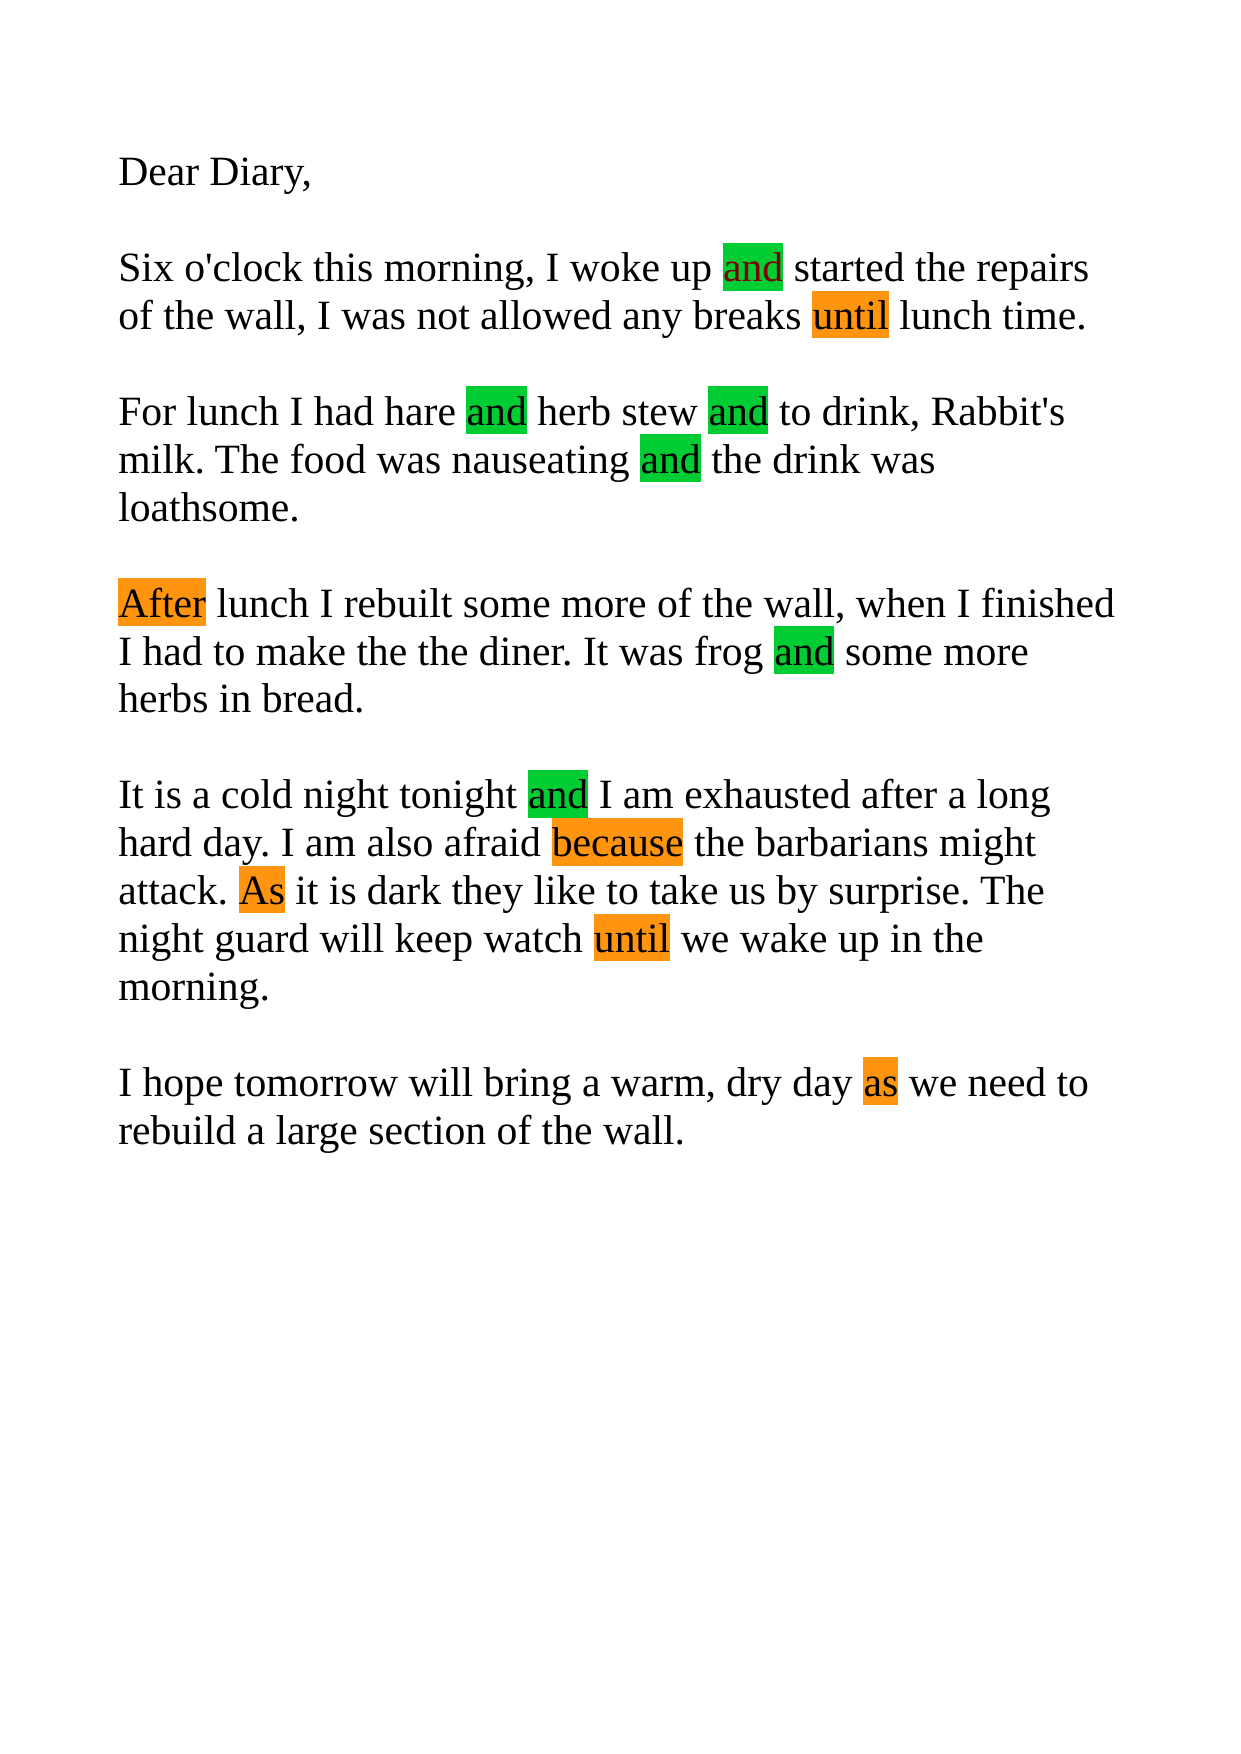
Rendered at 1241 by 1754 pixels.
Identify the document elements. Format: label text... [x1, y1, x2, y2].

text I hope tomorrow will bring a warm, dry day as we need to rebuild a large section of the wall. [118, 1057, 1122, 1153]
text Dear Diary, [118, 147, 1122, 195]
text For lunch I had hare and herb stew and to drink, Rabbit's milk. The food was nauseating and the drink was loathsome. [118, 386, 1122, 530]
text After lunch I rebuilt some more of the wall, when I finished I had to make the the diner. It was frog and some more herbs in bread. [118, 578, 1122, 722]
text Six o'clock this morning, I woke up and started the repairs of the wall, I was not allowed any breaks until lunch time. [118, 243, 1122, 338]
text It is a cold night tonight and I am exhausted after a long hard day. I am also afraid because the barbarians might attack. As it is dark they like to take us by surprise. The night guard will keep watch until we wake up in the morning. [118, 770, 1122, 1009]
